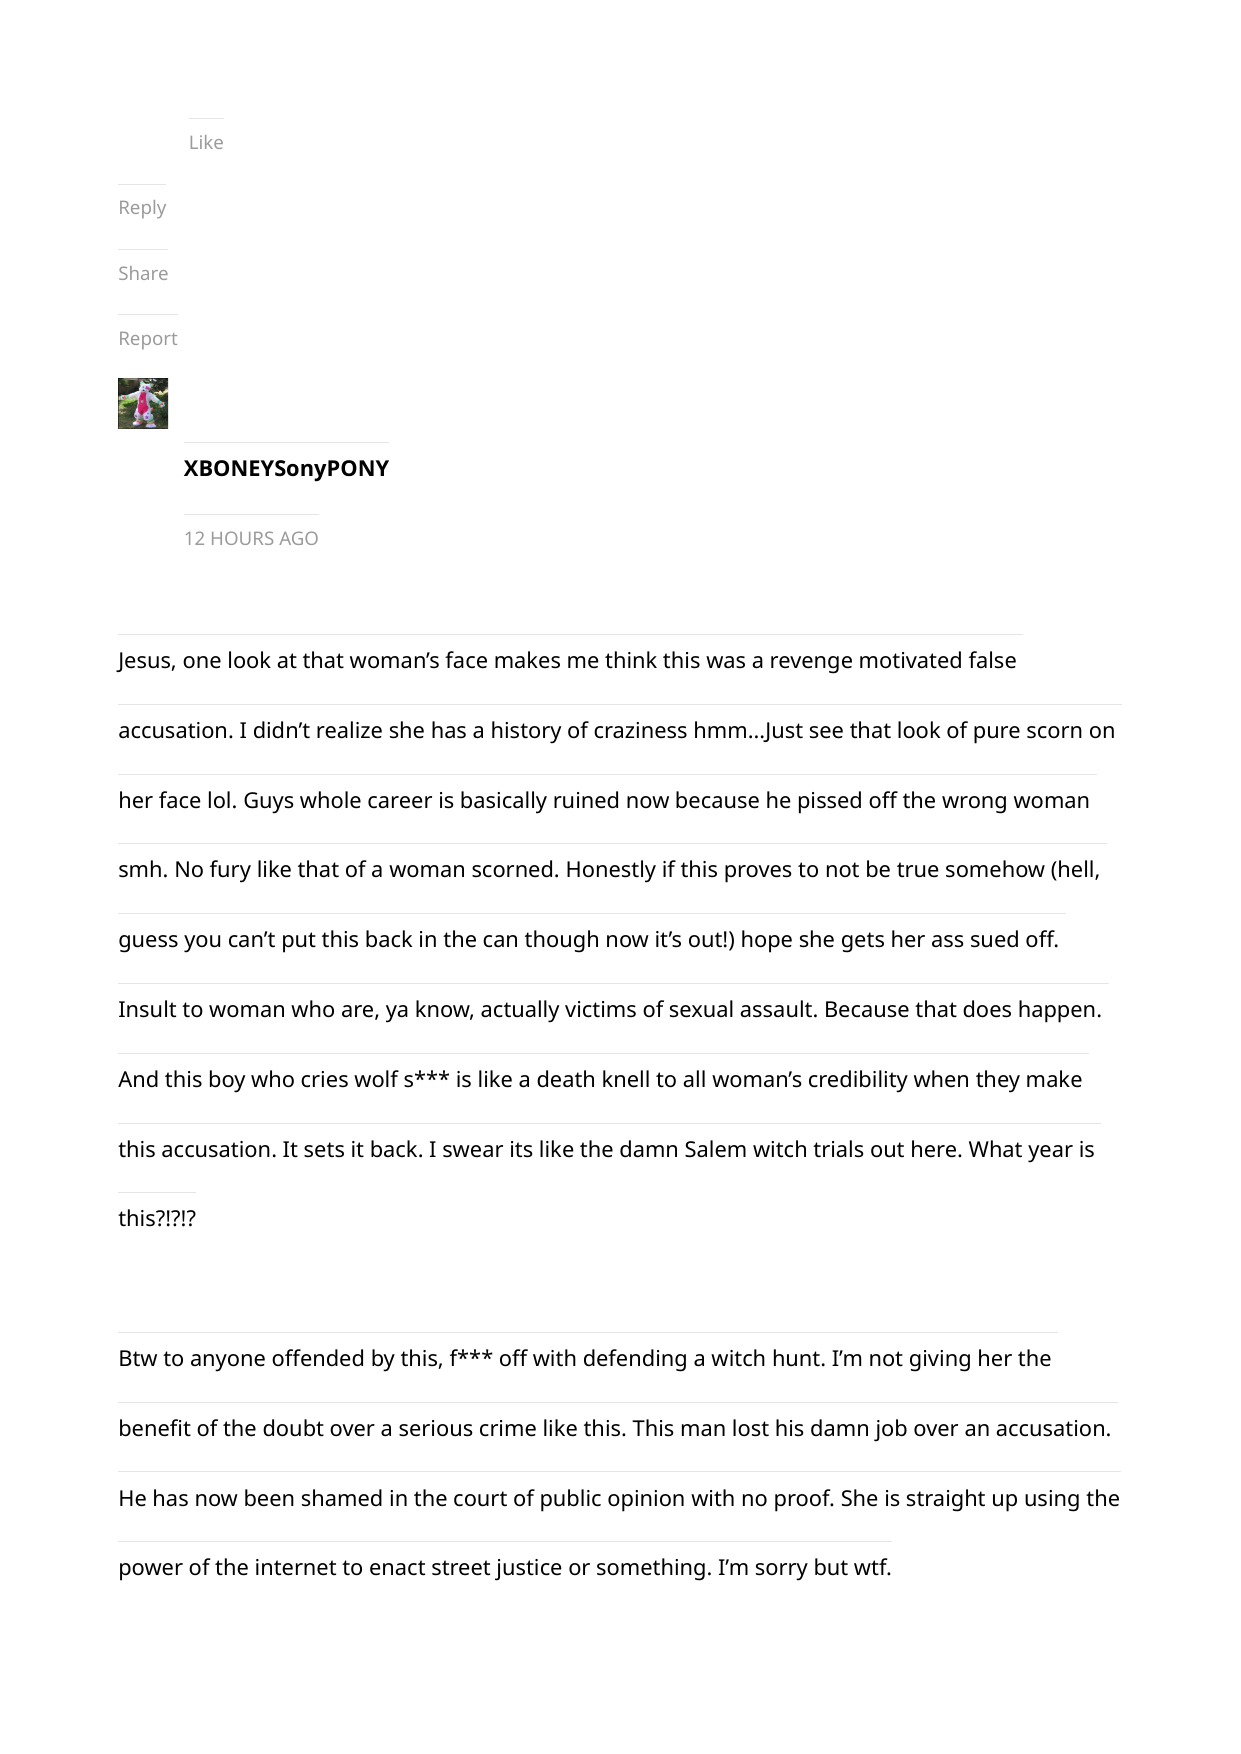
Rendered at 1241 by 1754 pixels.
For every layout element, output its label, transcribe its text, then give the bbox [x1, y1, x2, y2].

text Share [118, 249, 1122, 286]
text 12 HOURS AGO [184, 514, 1117, 550]
text accusation. I didn’t realize she has a history of craziness hmm...Just see that look of pure scorn on her face lol. Guys whole career is basically ruined now because he pissed off the wrong woman smh. No fury like that of a woman scorned. Honestly if this proves to not be true somehow (hell, guess you can’t put this back in the can though now it’s out!) hope she gets her ass sued off. Insult to woman who are, ya know, actually victims of sexual assault. Because that does happen. And this boy who cries wolf s*** is like a death knell to all woman’s credibility when they make this accusation. It sets it back. I swear its like the damn Salem witch trials out here. What year is this?!?!? Btw to anyone offended by this, f*** off with defending a witch hunt. I’m not giving her the benefit of the doubt over a serious crime like this. This man lost his damn job over an accusation. He has now been shamed in the court of public opinion with no proof. She is straight up using the power of the internet to enact street justice or something. I’m sorry but wtf. [118, 705, 1122, 1582]
text Reply [118, 183, 1122, 220]
picture [118, 378, 169, 429]
text Report [118, 314, 1122, 351]
text Jesus, one look at that woman’s face makes me think this was a revenge motivated false [118, 634, 1122, 704]
text XBONEYSonyPONY [184, 442, 1114, 483]
text Like [188, 118, 1122, 155]
